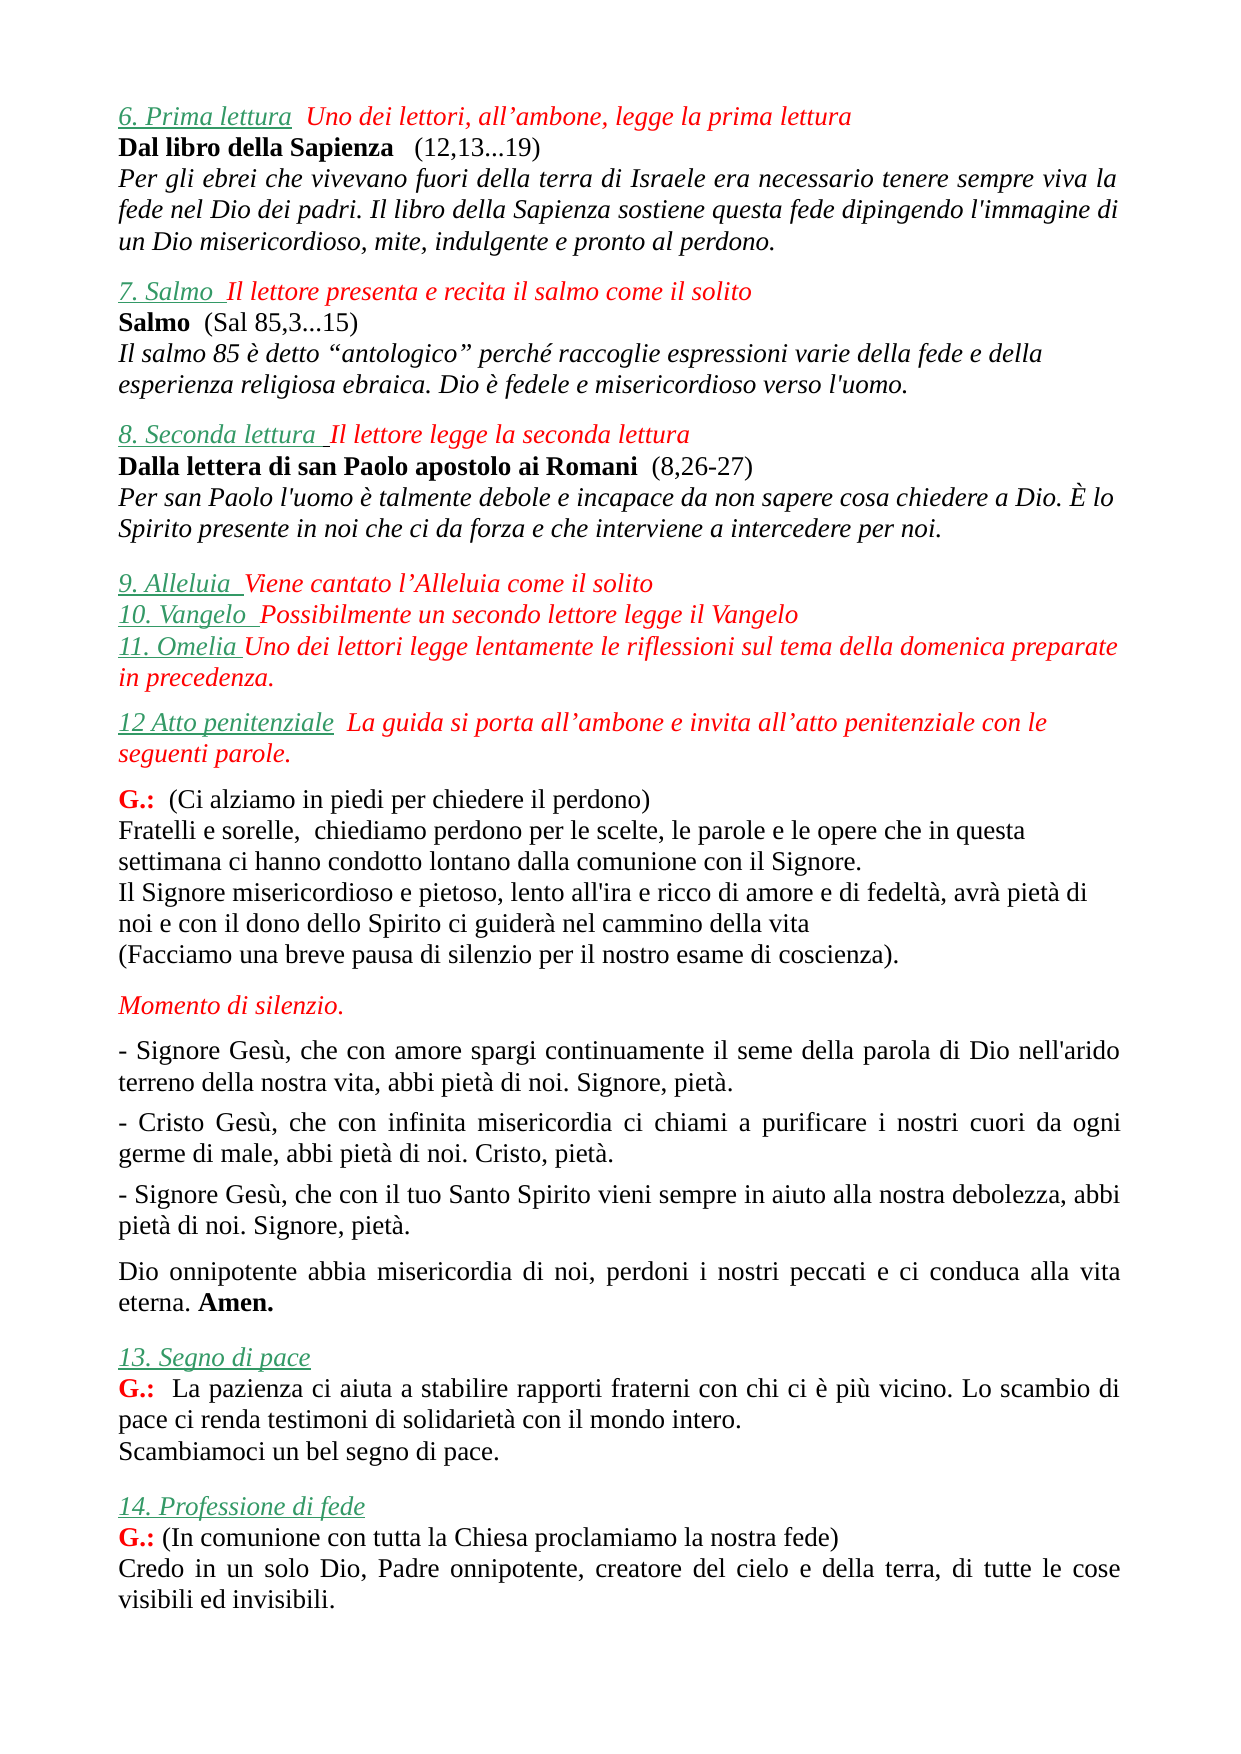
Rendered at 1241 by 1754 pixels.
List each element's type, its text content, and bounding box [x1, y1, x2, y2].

text Dal libro della Sapienza (12,13...19) [118, 131, 1122, 162]
text 7. Salmo Il lettore presenta e recita il salmo come il solito [118, 275, 1122, 306]
text Per san Paolo l'uomo è talmente debole e incapace da non sapere cosa chiedere a Dio. È lo Spirito presente in noi che ci da forza e che interviene a intercedere per noi. [118, 481, 1122, 543]
text - Signore Gesù, che con il tuo Santo Spirito vieni sempre in aiuto alla nostra debolezza, abbi pietà di noi. Signore, pietà. [118, 1178, 1122, 1241]
text G.: La pazienza ci aiuta a stabilire rapporti fraterni con chi ci è più vicino. Lo scambio di pace ci renda testimoni di solidarietà con il mondo intero. [118, 1372, 1122, 1435]
text (Facciamo una breve pausa di silenzio per il nostro esame di coscienza). [118, 939, 1122, 970]
text - Cristo Gesù, che con infinita misericordia ci chiami a purificare i nostri cuori da ogni germe di male, abbi pietà di noi. Cristo, pietà. [118, 1106, 1122, 1169]
text Momento di silenzio. [118, 989, 1122, 1020]
text 14. Professione di fede [118, 1490, 1122, 1521]
text Scambiamoci un bel segno di pace. [118, 1435, 1122, 1466]
text G.: (In comunione con tutta la Chiesa proclamiamo la nostra fede) [118, 1521, 1122, 1552]
text - Signore Gesù, che con amore spargi continuamente il seme della parola di Dio nell'arido terreno della nostra vita, abbi pietà di noi. Signore, pietà. [118, 1034, 1122, 1097]
text 11. Omelia Uno dei lettori legge lentamente le riflessioni sul tema della domenica preparate in precedenza. [118, 629, 1122, 692]
text 9. Alleluia Viene cantato l’Alleluia come il solito [118, 567, 1122, 598]
text 6. Prima lettura Uno dei lettori, all’ambone, legge la prima lettura [118, 100, 1122, 131]
text Dalla lettera di san Paolo apostolo ai Romani (8,26-27) [118, 450, 1122, 481]
text Per gli ebrei che vivevano fuori della terra di Israele era necessario tenere sempre viva la fede nel Dio dei padri. Il libro della Sapienza sostiene questa fede dipingendo l'immagine di un Dio misericordioso, mite, indulgente e pronto al perdono. [118, 162, 1122, 256]
text Fratelli e sorelle, chiediamo perdono per le scelte, le parole e le opere che in questa settimana ci hanno condotto lontano dalla comunione con il Signore. [118, 814, 1122, 876]
text Il Signore misericordioso e pietoso, lento all'ira e ricco di amore e di fedeltà, avrà pietà di noi e con il dono dello Spirito ci guiderà nel cammino della vita [118, 876, 1122, 939]
text Il salmo 85 è detto “antologico” perché raccoglie espressioni varie della fede e della esperienza religiosa ebraica. Dio è fedele e misericordioso verso l'uomo. [118, 337, 1122, 399]
text 10. Vangelo Possibilmente un secondo lettore legge il Vangelo [118, 598, 1122, 629]
text Credo in un solo Dio, Padre onnipotente, creatore del cielo e della terra, di tutte le cose visibili ed invisibili. [118, 1552, 1122, 1614]
text 8. Seconda lettura Il lettore legge la seconda lettura [118, 419, 1122, 450]
text Dio onnipotente abbia misericordia di noi, perdoni i nostri peccati e ci conduca alla vita eterna. Amen. [118, 1255, 1122, 1317]
text 13. Segno di pace [118, 1341, 1122, 1372]
text 12 Atto penitenziale La guida si porta all’ambone e invita all’atto penitenziale con le seguenti parole. [118, 706, 1122, 768]
text G.: (Ci alziamo in piedi per chiedere il perdono) [118, 783, 1122, 814]
text Salmo (Sal 85,3...15) [118, 306, 1122, 337]
